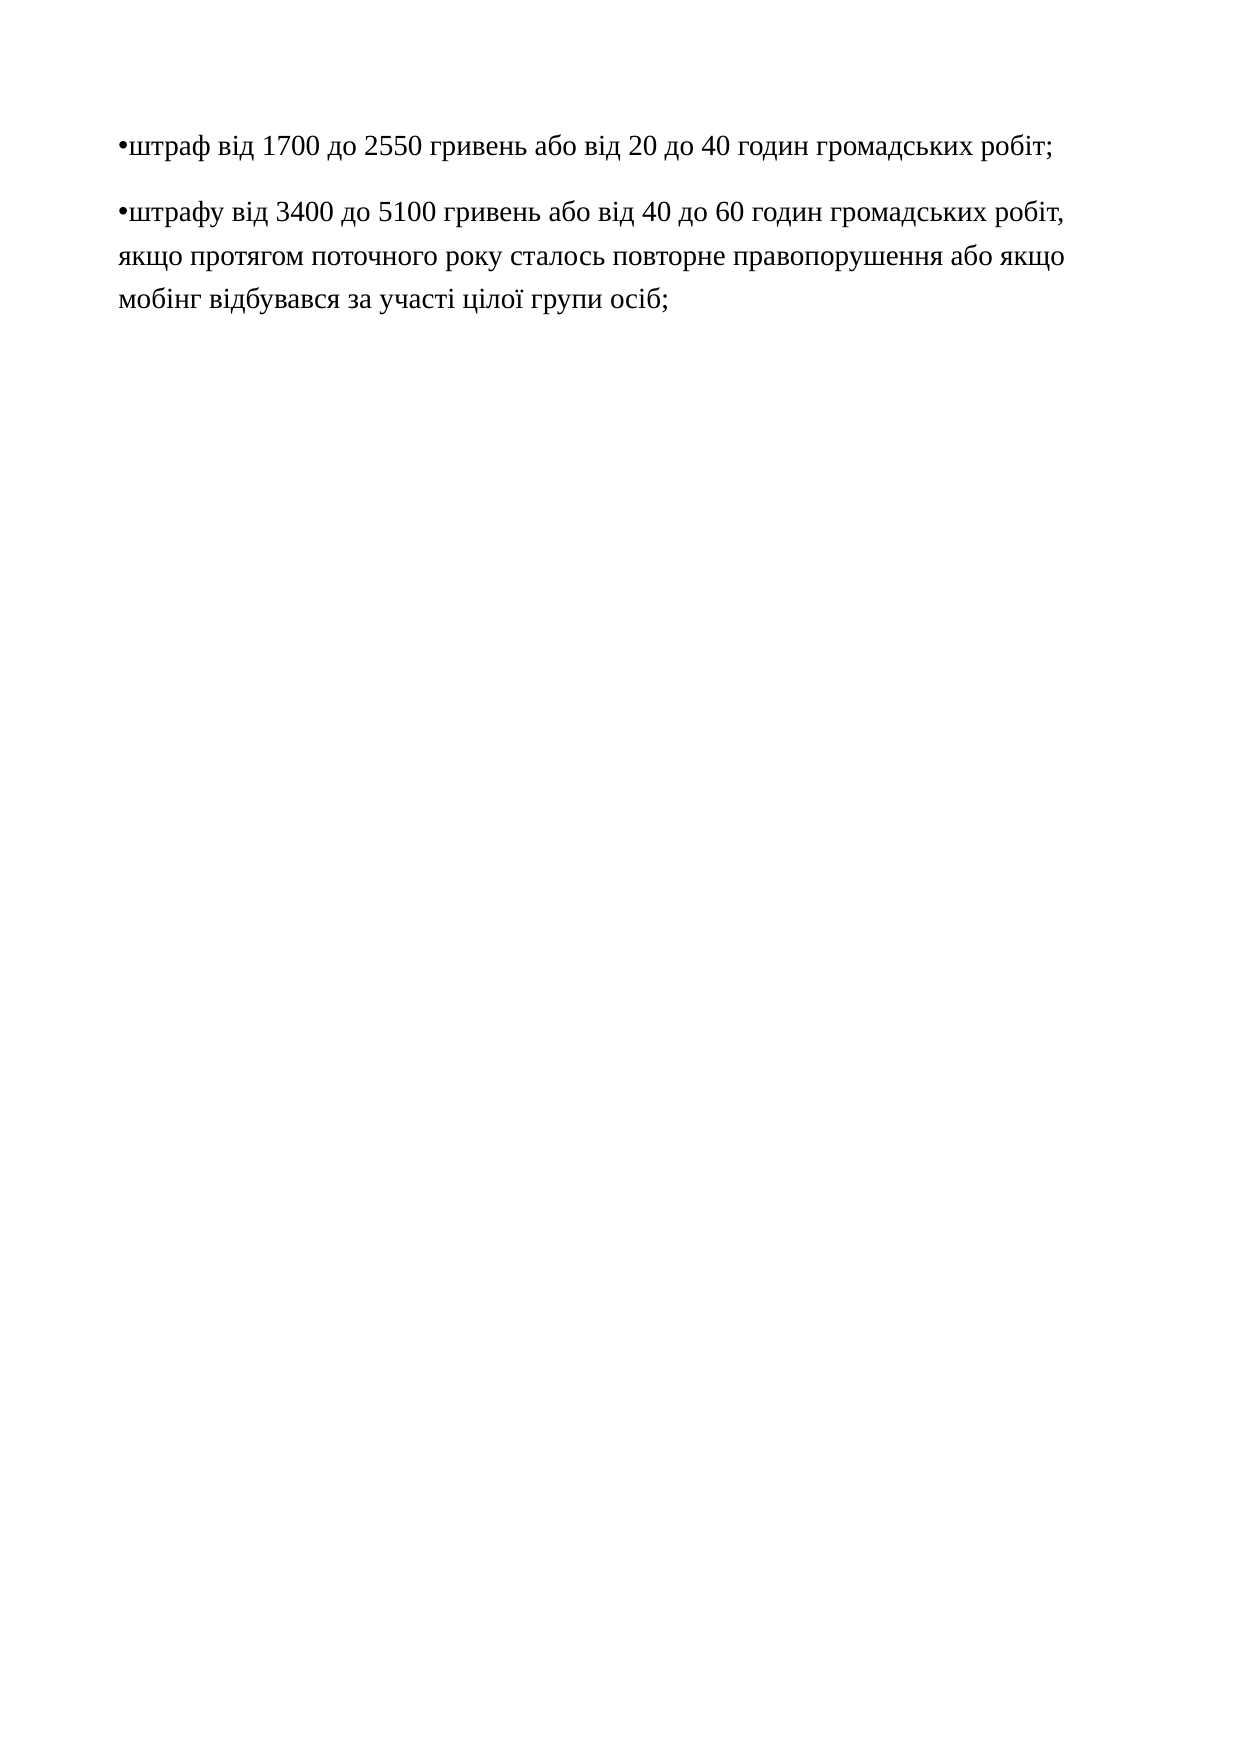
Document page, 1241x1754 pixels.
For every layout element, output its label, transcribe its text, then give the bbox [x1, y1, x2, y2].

list штраф від 1700 до 2550 гривень або від 20 до 40 годин громадських робіт; [118, 118, 1122, 162]
list штрафу від 3400 до 5100 гривень або від 40 до 60 годин громадських робіт, якщо протягом поточного року сталось повторне правопорушення або якщо мобінг відбувався за участі цілої групи осіб; [118, 184, 1122, 315]
